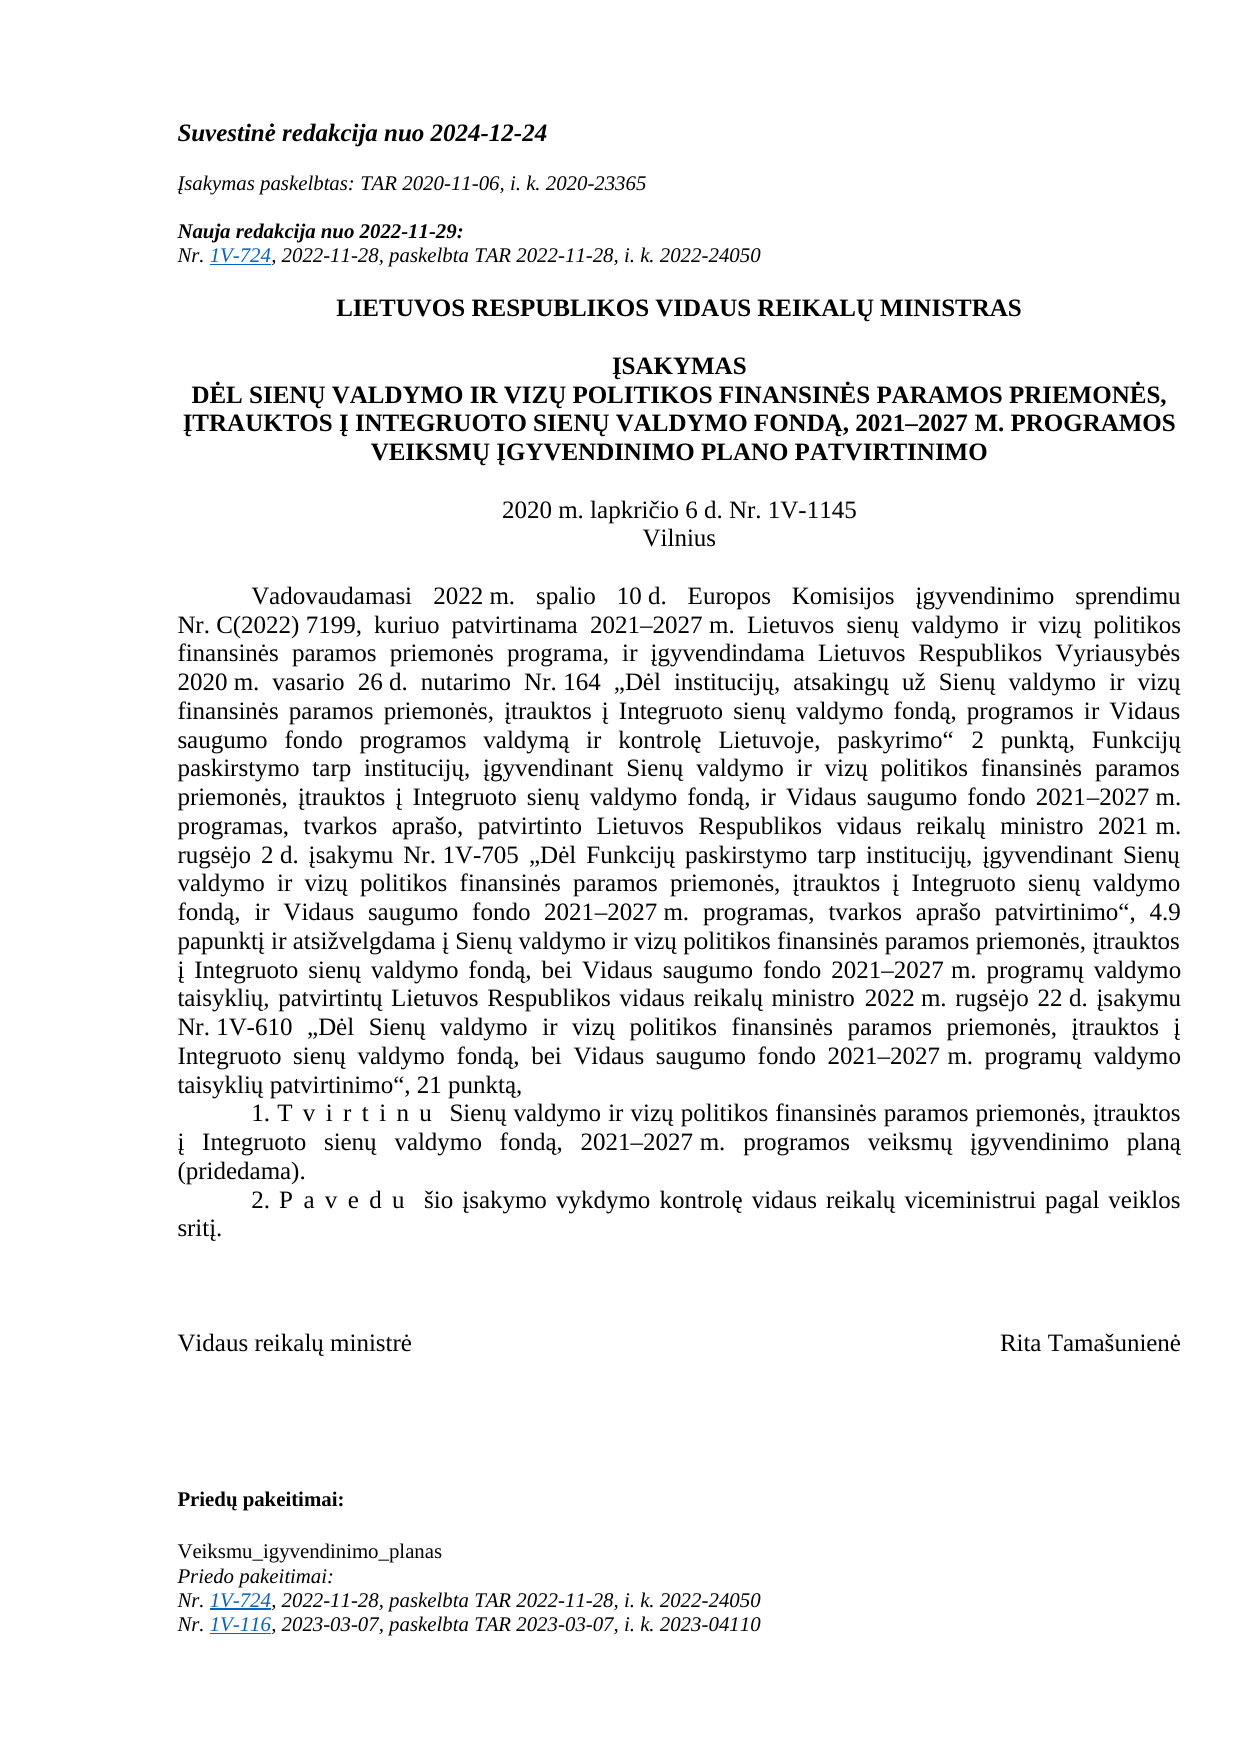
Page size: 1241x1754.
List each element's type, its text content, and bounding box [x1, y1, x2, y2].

text Priedų pakeitimai: [177, 1487, 1181, 1511]
text Vidaus reikalų ministrė Rita Tamašunienė [177, 1328, 1181, 1357]
text ĮSAKYMAS [177, 351, 1181, 380]
text Suvestinė redakcija nuo 2024-12-24 [177, 118, 1181, 147]
text Nr. 1V-724, 2022-11-28, paskelbta TAR 2022-11-28, i. k. 2022-24050 [177, 1588, 1181, 1612]
text Nr. 1V-724, 2022-11-28, paskelbta TAR 2022-11-28, i. k. 2022-24050 [177, 243, 1181, 267]
text 2. Pavedu šio įsakymo vykdymo kontrolę vidaus reikalų viceministrui pagal veiklos sritį. [177, 1185, 1181, 1242]
text LIETUVOS RESPUBLIKOS VIDAUS REIKALŲ MINISTRAS [177, 293, 1181, 322]
text Vilnius [177, 523, 1181, 552]
text Vadovaudamasi 2022 m. spalio 10 d. Europos Komisijos įgyvendinimo sprendimu Nr. C(2022) 7199, kuriuo patvirtinama 2021–2027 m. Lietuvos sienų valdymo ir vizų politikos finansinės paramos priemonės programa, ir įgyvendindama Lietuvos Respublikos Vyriausybės 2020 m. vasario 26 d. nutarimo Nr. 164 „Dėl institucijų, atsakingų už Sienų valdymo ir vizų finansinės paramos priemonės, įtrauktos į Integruoto sienų valdymo fondą, programos ir Vidaus saugumo fondo programos valdymą ir kontrolę Lietuvoje, paskyrimo“ 2 punktą, Funkcijų paskirstymo tarp institucijų, įgyvendinant Sienų valdymo ir vizų politikos finansinės paramos priemonės, įtrauktos į Integruoto sienų valdymo fondą, ir Vidaus saugumo fondo 2021–2027 m. programas, tvarkos aprašo, patvirtinto Lietuvos Respublikos vidaus reikalų ministro 2021 m. rugsėjo 2 d. įsakymu Nr. 1V-705 „Dėl Funkcijų paskirstymo tarp institucijų, įgyvendinant Sienų valdymo ir vizų politikos finansinės paramos priemonės, įtrauktos į Integruoto sienų valdymo fondą, ir Vidaus saugumo fondo 2021–2027 m. programas, tvarkos aprašo patvirtinimo“, 4.9 papunktį ir atsižvelgdama į Sienų valdymo ir vizų politikos finansinės paramos priemonės, įtrauktos į Integruoto sienų valdymo fondą, bei Vidaus saugumo fondo 2021–2027 m. programų valdymo taisyklių, patvirtintų Lietuvos Respublikos vidaus reikalų ministro 2022 m. rugsėjo 22 d. įsakymu Nr. 1V-610 „Dėl Sienų valdymo ir vizų politikos finansinės paramos priemonės, įtrauktos į Integruoto sienų valdymo fondą, bei Vidaus saugumo fondo 2021–2027 m. programų valdymo taisyklių patvirtinimo“, 21 punktą, [177, 581, 1181, 1098]
text 2020 m. lapkričio 6 d. Nr. 1V-1145 [177, 495, 1181, 523]
text Nr. 1V-116, 2023-03-07, paskelbta TAR 2023-03-07, i. k. 2023-04110 [177, 1612, 1181, 1636]
text Priedo pakeitimai: [177, 1563, 1181, 1588]
text Veiksmu_igyvendinimo_planas [177, 1539, 1181, 1563]
text Įsakymas paskelbtas: TAR 2020-11-06, i. k. 2020-23365 [177, 171, 1181, 195]
text VEIKSMŲ ĮGYVENDINIMO PLANO PATVIRTINIMO [177, 437, 1181, 466]
text Nauja redakcija nuo 2022-11-29: [177, 219, 1181, 243]
text 1. Tvirtinu Sienų valdymo ir vizų politikos finansinės paramos priemonės, įtrauktos į Integruoto sienų valdymo fondą, 2021–2027 m. programos veiksmų įgyvendinimo planą (pridedama). [177, 1098, 1181, 1185]
text DĖL SIENŲ VALDYMO IR VIZŲ POLITIKOS FINANSINĖS PARAMOS PRIEMONĖS, ĮTRAUKTOS Į INTEGRUOTO SIENŲ VALDYMO FONDĄ, 2021–2027 M. PROGRAMOS [177, 380, 1181, 437]
